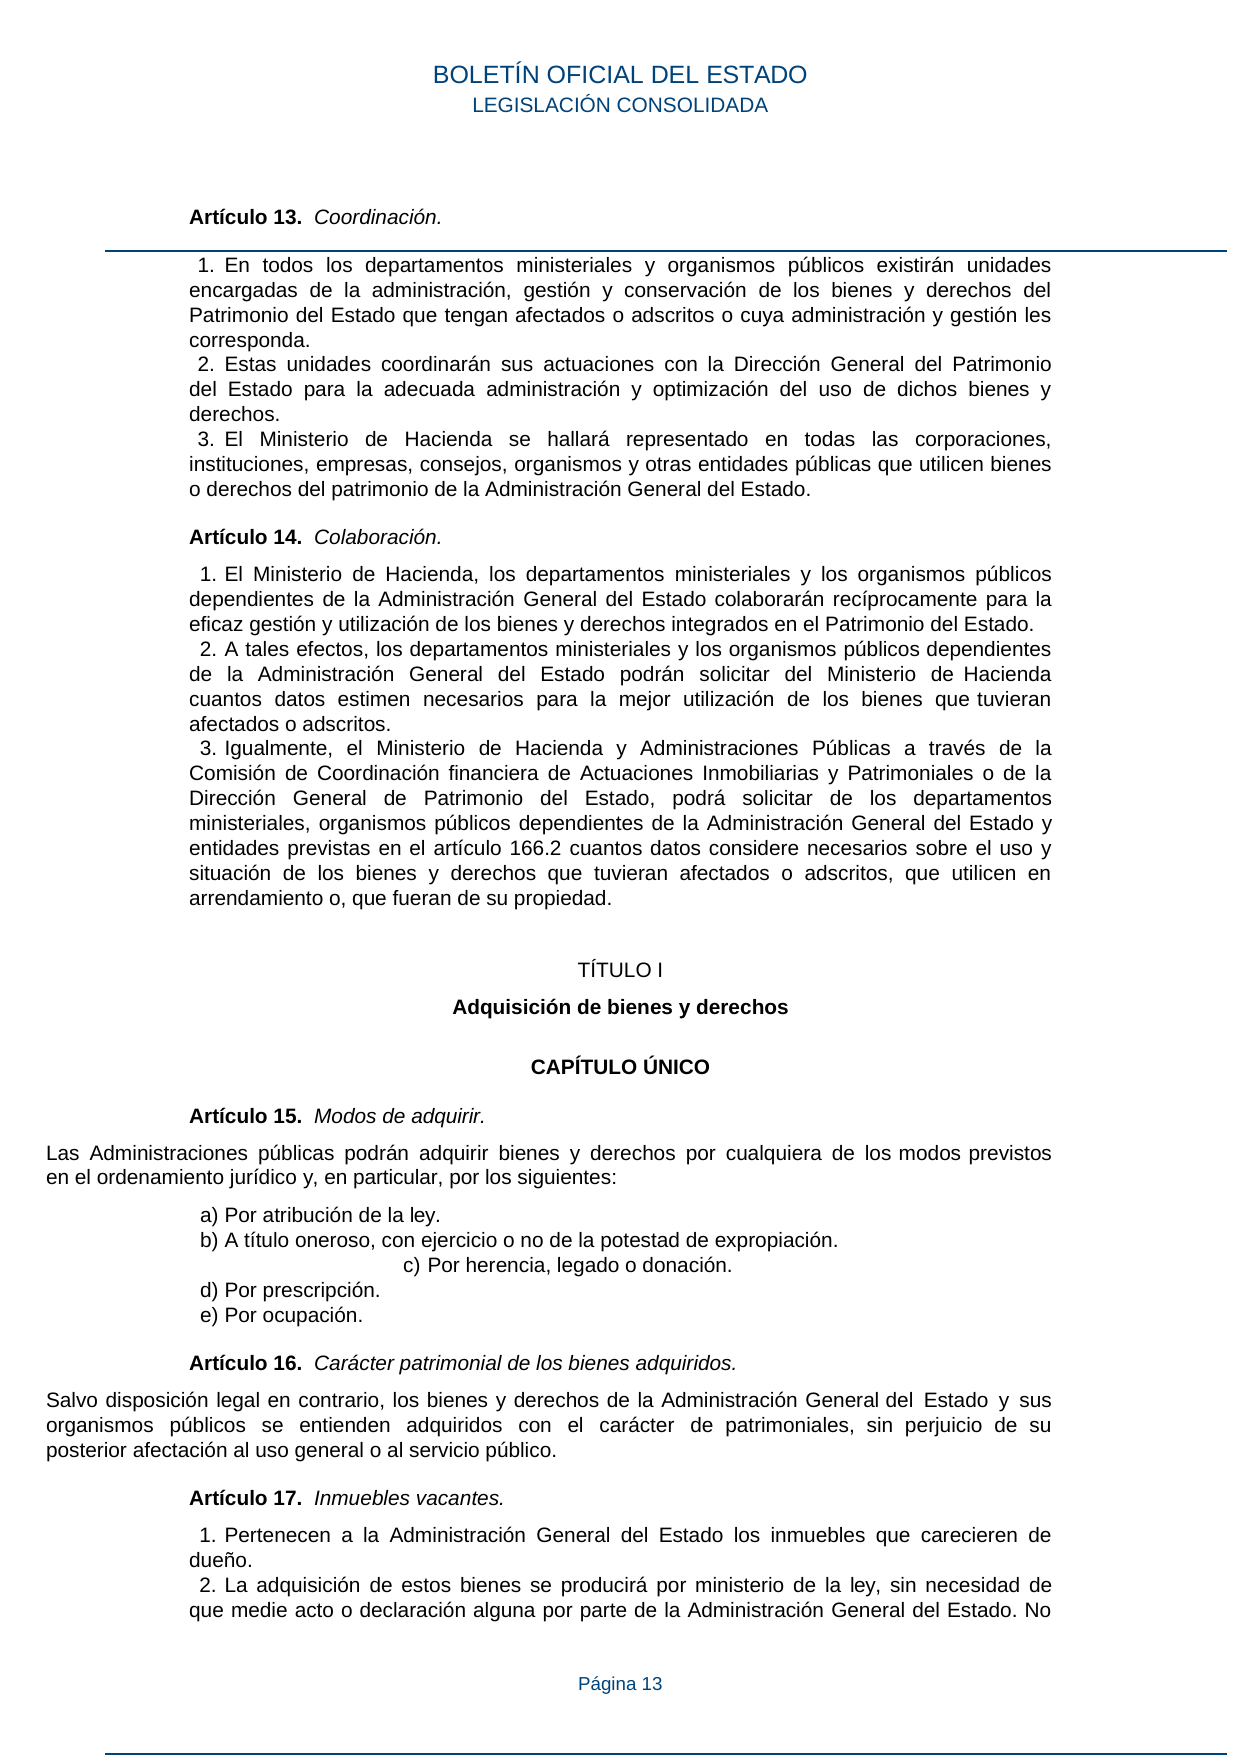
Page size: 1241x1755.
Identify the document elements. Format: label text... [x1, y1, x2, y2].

list Por ocupación. [200, 1303, 1195, 1327]
list El Ministerio de Hacienda se hallará representado en todas las corporaciones, instituciones, empresas, consejos, organismos y otras entidades públicas que utilicen bienes o derechos del patrimonio de la Administración General del Estado. [162, 427, 1052, 501]
list Por prescripción. [200, 1278, 1195, 1302]
text Artículo 17. Inmuebles vacantes. [189, 1486, 1195, 1510]
text Artículo 15. Modos de adquirir. [189, 1103, 1195, 1127]
list A tales efectos, los departamentos ministeriales y los organismos públicos dependientes de la Administración General del Estado podrán solicitar del Ministerio de Hacienda cuantos datos estimen necesarios para la mejor utilización de los bienes que tuvieran afectados o adscritos. [164, 637, 1052, 735]
list Pertenecen a la Administración General del Estado los inmuebles que carecieren de dueño. [164, 1523, 1052, 1572]
text Salvo disposición legal en contrario, los bienes y derechos de la Administración General del Estado y sus organismos públicos se entienden adquiridos con el carácter de patrimoniales, sin perjuicio de su posterior afectación al uso general o al servicio público. [46, 1388, 1052, 1462]
list Por atribución de la ley. [200, 1203, 1195, 1227]
list Por herencia, legado o donación. [403, 1253, 1195, 1277]
subtitle Adquisición de bienes y derechos [46, 994, 1195, 1018]
list Igualmente, el Ministerio de Hacienda y Administraciones Públicas a través de la Comisión de Coordinación financiera de Actuaciones Inmobiliarias y Patrimoniales o de la Dirección General de Patrimonio del Estado, podrá solicitar de los departamentos ministeriales, organismos públicos dependientes de la Administración General del Estado y entidades previstas en el artículo 166.2 cuantos datos considere necesarios sobre el uso y situación de los bienes y derechos que tuvieran afectados o adscritos, que utilicen en arrendamiento o, que fueran de su propiedad. [164, 736, 1052, 909]
text TÍTULO I [46, 958, 1195, 982]
text Las Administraciones públicas podrán adquirir bienes y derechos por cualquiera de los modos previstos en el ordenamiento jurídico y, en particular, por los siguientes: [46, 1140, 1052, 1189]
list Estas unidades coordinarán sus actuaciones con la Dirección General del Patrimonio del Estado para la adecuada administración y optimización del uso de dichos bienes y derechos. [162, 352, 1052, 426]
text Artículo 14. Colaboración. [189, 525, 1195, 549]
text Artículo 16. Carácter patrimonial de los bienes adquiridos. [189, 1351, 1195, 1375]
text Artículo 13. Coordinación. [189, 205, 1195, 229]
list El Ministerio de Hacienda, los departamentos ministeriales y los organismos públicos dependientes de la Administración General del Estado colaborarán recíprocamente para la eficaz gestión y utilización de los bienes y derechos integrados en el Patrimonio del Estado. [164, 562, 1052, 636]
text CAPÍTULO ÚNICO [46, 1055, 1195, 1079]
list A título oneroso, con ejercicio o no de la potestad de expropiación. [200, 1228, 1195, 1252]
list [162, 242, 1052, 250]
list En todos los departamentos ministeriales y organismos públicos existirán unidades encargadas de la administración, gestión y conservación de los bienes y derechos del Patrimonio del Estado que tengan afectados o adscritos o cuya administración y gestión les corresponda. [162, 252, 1052, 351]
list La adquisición de estos bienes se producirá por ministerio de la ley, sin necesidad de que medie acto o declaración alguna por parte de la Administración General del Estado. No [164, 1573, 1052, 1622]
